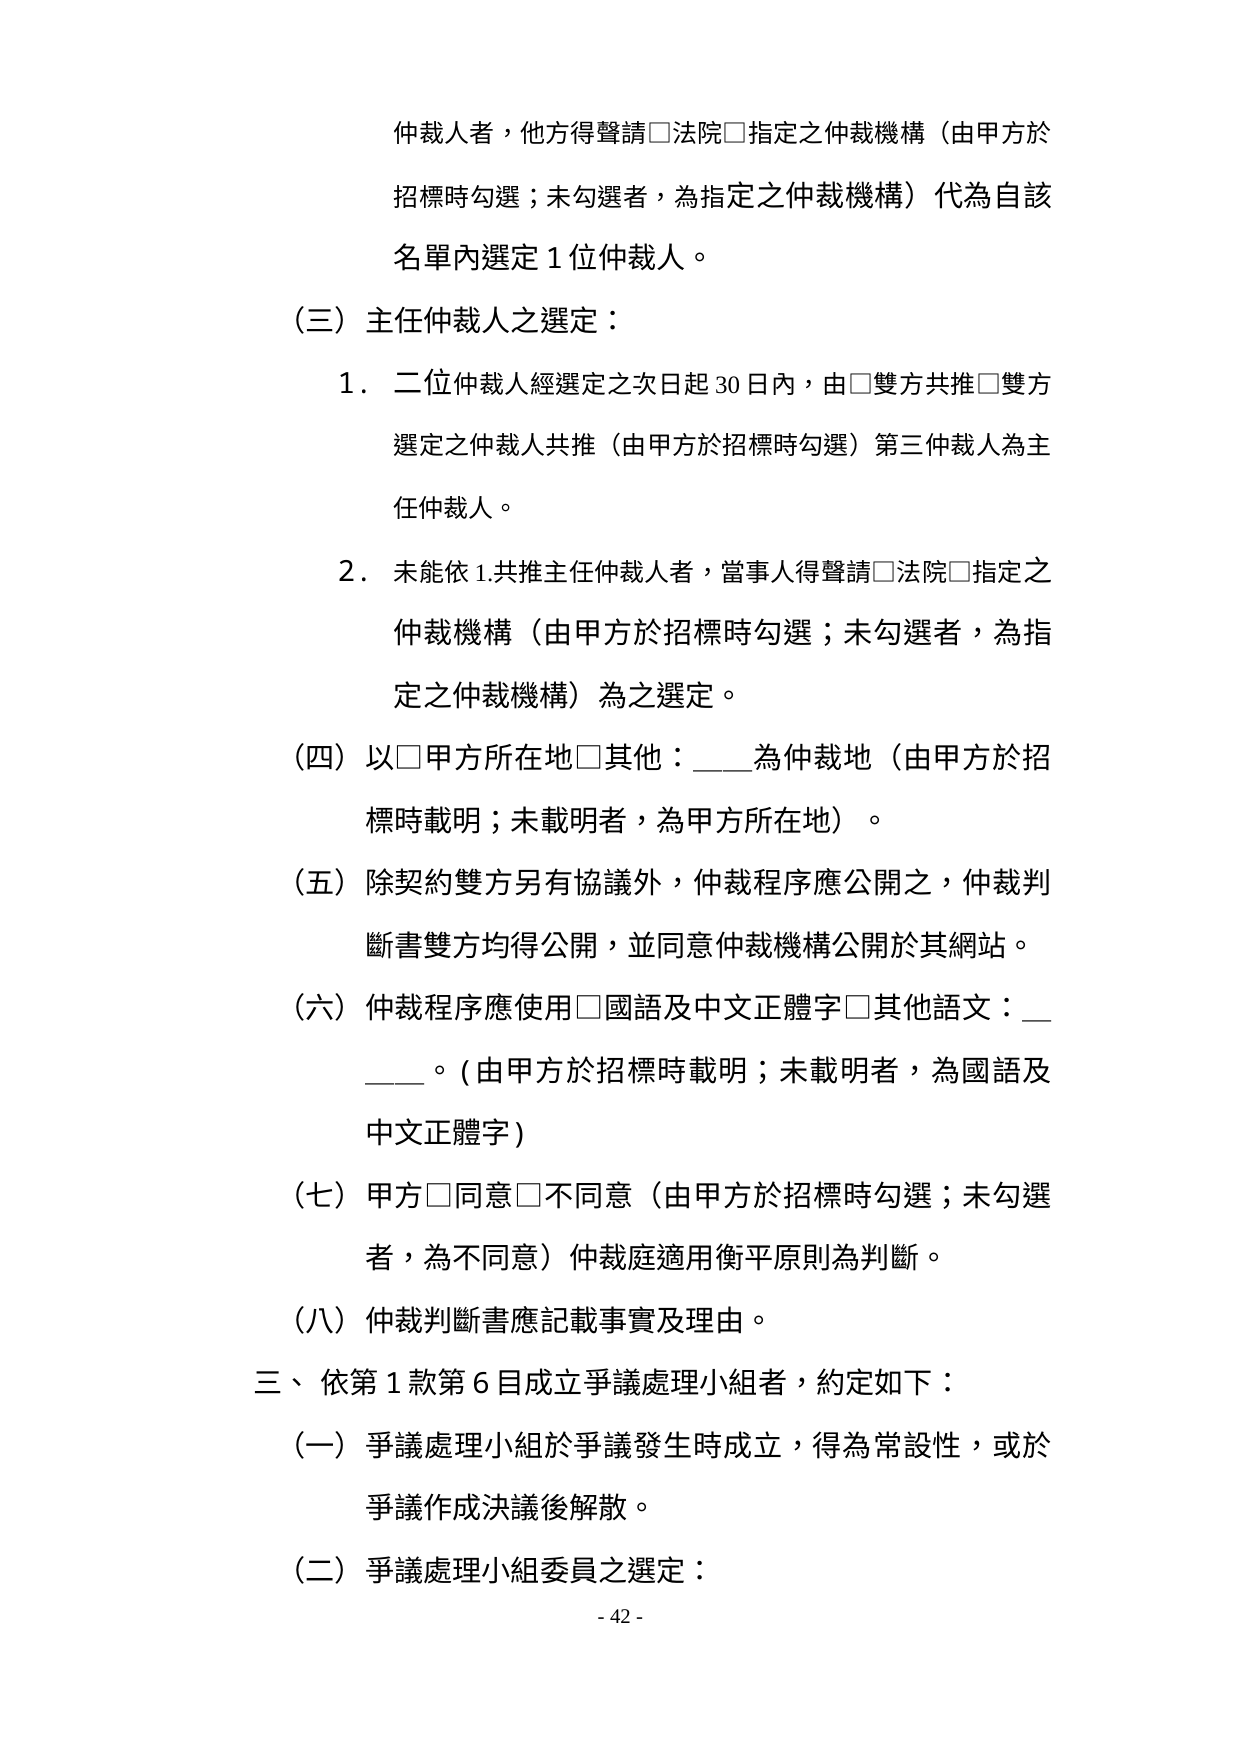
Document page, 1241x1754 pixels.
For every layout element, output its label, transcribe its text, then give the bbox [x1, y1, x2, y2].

list 爭議處理小組於爭議發生時成立，得為常設性，或於爭議作成決議後解散。 [276, 1402, 1053, 1527]
list 二位仲裁人經選定之次日起30日內，由□雙方共推□雙方選定之仲裁人共推（由甲方於招標時勾選）第三仲裁人為主任仲裁人。 [337, 339, 1053, 527]
list 依第1款第6目成立爭議處理小組者，約定如下： [253, 1339, 1053, 1402]
list 主任仲裁人之選定： [276, 277, 1053, 339]
list 未能依1.共推主任仲裁人者，當事人得聲請□法院□指定之仲裁機構（由甲方於招標時勾選；未勾選者，為指定之仲裁機構）為之選定。 [337, 527, 1053, 714]
list 仲裁判斷書應記載事實及理由。 [276, 1277, 1053, 1339]
list 仲裁程序應使用□國語及中文正體字□其他語文：＿＿＿。(由甲方於招標時載明；未載明者，為國語及中文正體字) [276, 964, 1053, 1152]
list 以□甲方所在地□其他：＿＿為仲裁地（由甲方於招標時載明；未載明者，為甲方所在地）。 [276, 714, 1053, 839]
list 爭議處理小組委員之選定： [276, 1527, 1053, 1589]
list 除契約雙方另有協議外，仲裁程序應公開之，仲裁判斷書雙方均得公開，並同意仲裁機構公開於其網站。 [276, 839, 1053, 964]
list 甲方□同意□不同意（由甲方於招標時勾選；未勾選者，為不同意）仲裁庭適用衡平原則為判斷。 [276, 1152, 1053, 1277]
list 仲裁人者，他方得聲請□法院□指定之仲裁機構（由甲方於招標時勾選；未勾選者，為指定之仲裁機構）代為自該名單內選定1位仲裁人。 [337, 89, 1053, 277]
